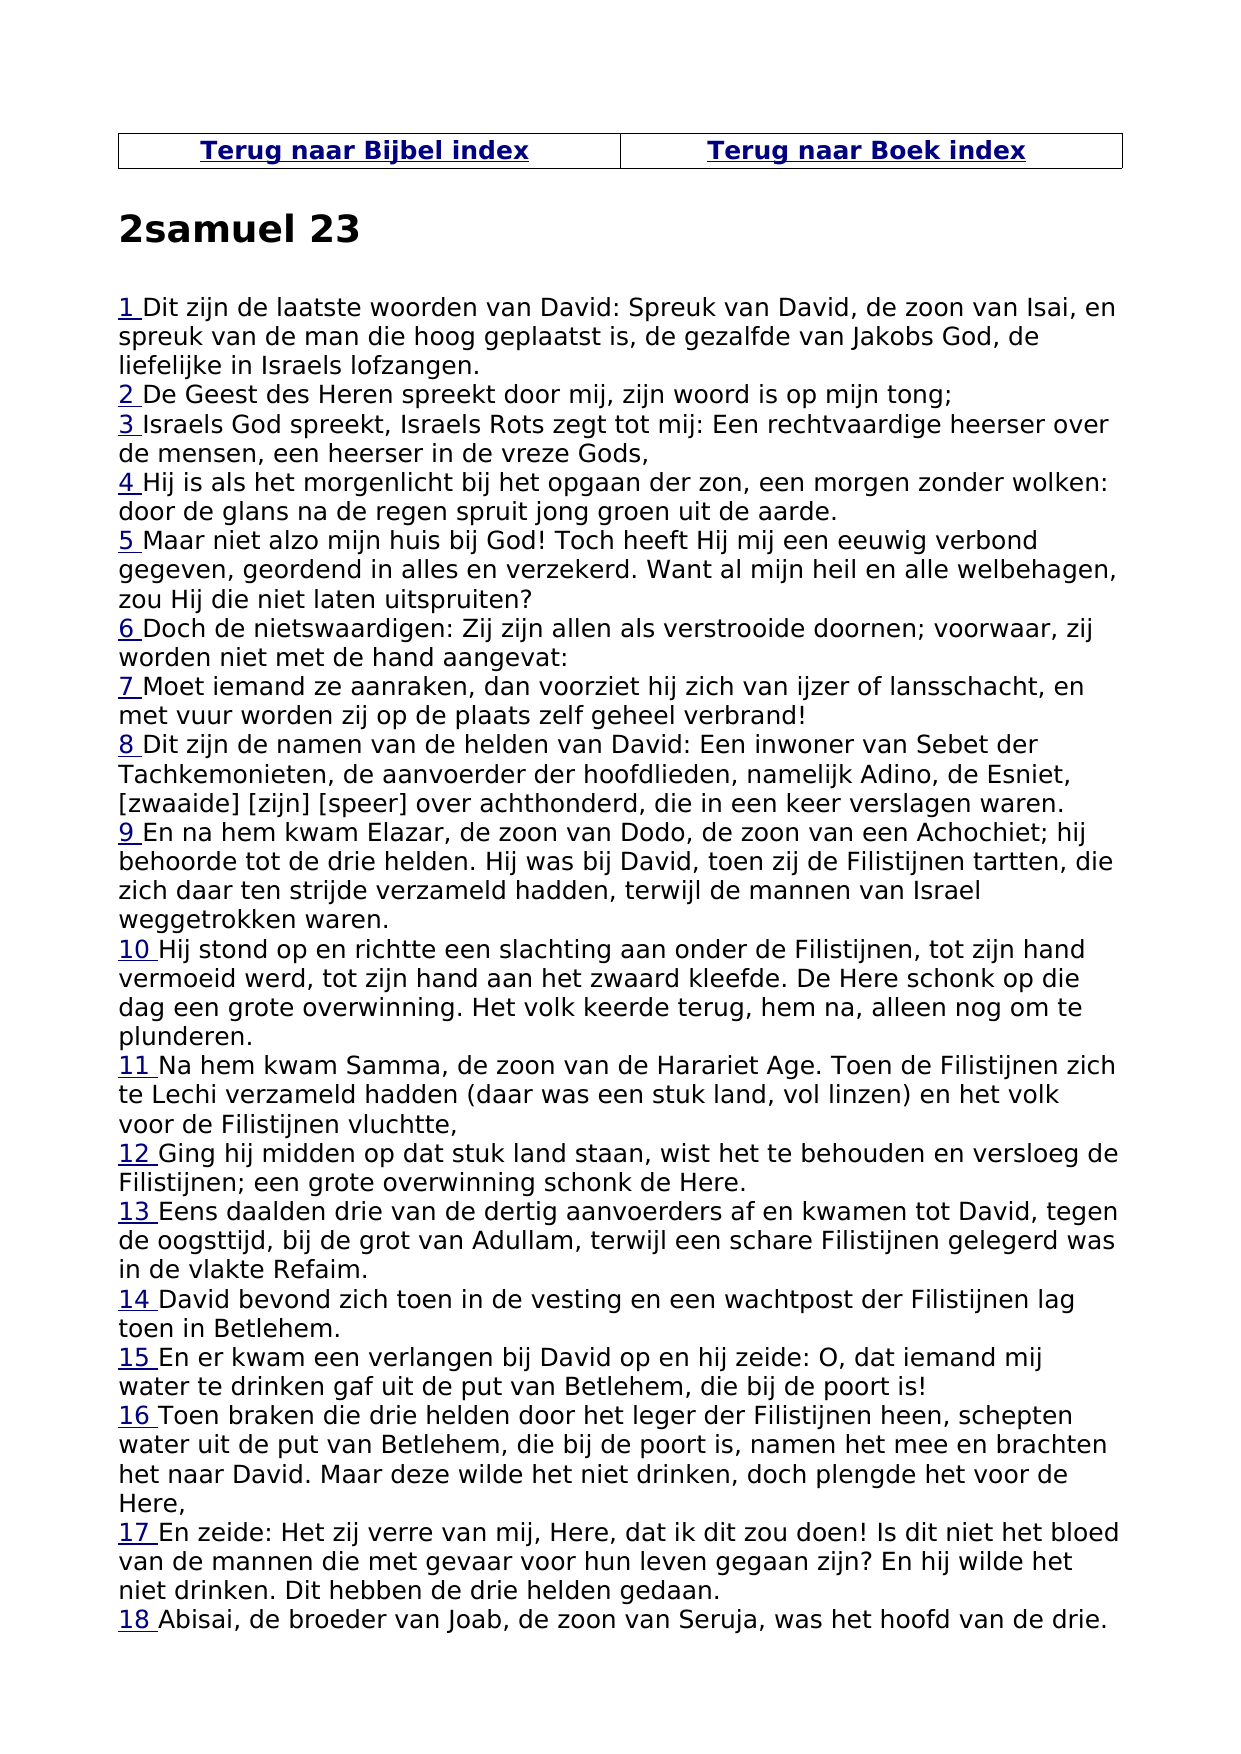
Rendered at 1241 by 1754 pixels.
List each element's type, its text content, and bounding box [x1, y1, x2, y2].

text 1 Dit zijn de laatste woorden van David: Spreuk van David, de zoon van Isai, en spreuk van de man die hoog geplaatst is, de gezalfde van Jakobs God, de liefelijke in Israels lofzangen. 2 De Geest des Heren spreekt door mij, zijn woord is op mijn tong; 3 Israels God spreekt, Israels Rots zegt tot mij: Een rechtvaardige heerser over de mensen, een heerser in de vreze Gods, 4 Hij is als het morgenlicht bij het opgaan der zon, een morgen zonder wolken: door de glans na de regen spruit jong groen uit de aarde. 5 Maar niet alzo mijn huis bij God! Toch heeft Hij mij een eeuwig verbond gegeven, geordend in alles en verzekerd. Want al mijn heil en alle welbehagen, zou Hij die niet laten uitspruiten? 6 Doch de nietswaardigen: Zij zijn allen als verstrooide doornen; voorwaar, zij worden niet met de hand aangevat: 7 Moet iemand ze aanraken, dan voorziet hij zich van ijzer of lansschacht, en met vuur worden zij op de plaats zelf geheel verbrand! 8 Dit zijn de namen van de helden van David: Een inwoner van Sebet der Tachkemonieten, de aanvoerder der hoofdlieden, namelijk Adino, de Esniet, [zwaaide] [zijn] [speer] over achthonderd, die in een keer verslagen waren. 9 En na hem kwam Elazar, de zoon van Dodo, de zoon van een Achochiet; hij behoorde tot de drie helden. Hij was bij David, toen zij de Filistijnen tartten, die zich daar ten strijde verzameld hadden, terwijl de mannen van Israel weggetrokken waren. 10 Hij stond op en richtte een slachting aan onder de Filistijnen, tot zijn hand vermoeid werd, tot zijn hand aan het zwaard kleefde. De Here schonk op die dag een grote overwinning. Het volk keerde terug, hem na, alleen nog om te plunderen. 11 Na hem kwam Samma, de zoon van de Harariet Age. Toen de Filistijnen zich te Lechi verzameld hadden (daar was een stuk land, vol linzen) en het volk voor de Filistijnen vluchtte, 12 Ging hij midden op dat stuk land staan, wist het te behouden en versloeg de Filistijnen; een grote overwinning schonk de Here. 13 Eens daalden drie van de dertig aanvoerders af en kwamen tot David, tegen de oogsttijd, bij de grot van Adullam, terwijl een schare Filistijnen gelegerd was in de vlakte Refaim. 14 David bevond zich toen in de vesting en een wachtpost der Filistijnen lag toen in Betlehem. 15 En er kwam een verlangen bij David op en hij zeide: O, dat iemand mij water te drinken gaf uit de put van Betlehem, die bij de poort is! 16 Toen braken die drie helden door het leger der Filistijnen heen, schepten water uit de put van Betlehem, die bij de poort is, namen het mee en brachten het naar David. Maar deze wilde het niet drinken, doch plengde het voor de Here, 17 En zeide: Het zij verre van mij, Here, dat ik dit zou doen! Is dit niet het bloed van de mannen die met gevaar voor hun leven gegaan zijn? En hij wilde het niet drinken. Dit hebben de drie helden gedaan. 18 Abisai, de broeder van Joab, de zoon van Seruja, was het hoofd van de drie. [118, 264, 1122, 1635]
subtitle 2samuel 23 [118, 208, 1122, 252]
table_header Terug naar Bijbel index [119, 134, 620, 168]
table_header Terug naar Boek index [621, 134, 1122, 168]
